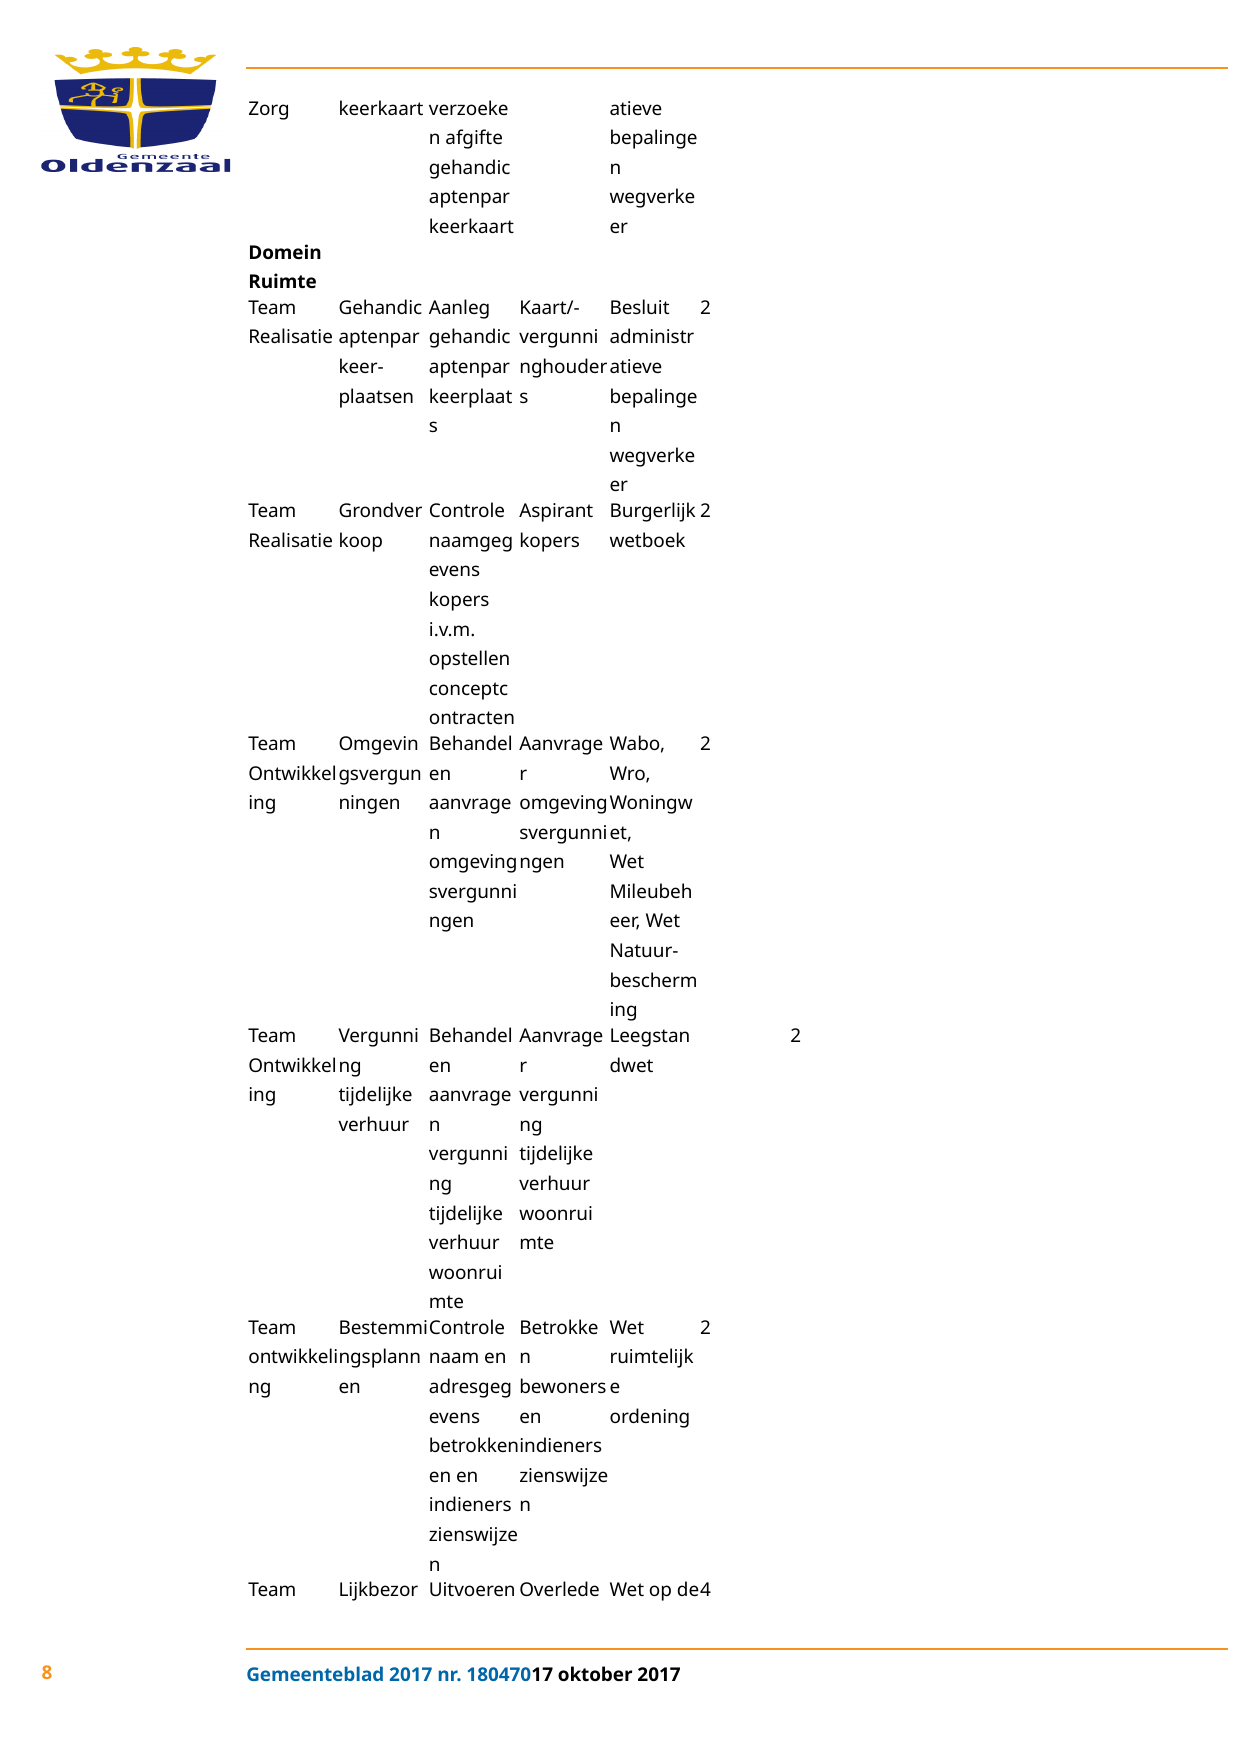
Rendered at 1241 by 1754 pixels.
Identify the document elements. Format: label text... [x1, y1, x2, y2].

table_cell keerkaart [338, 95, 429, 239]
table_cell Zorg [248, 95, 338, 239]
table_cell Lijkbezor [338, 1577, 429, 1602]
table_cell Omgevingsvergunningen [338, 730, 429, 1022]
table_cell [790, 498, 881, 730]
table_cell [881, 1022, 971, 1314]
table_cell Gehandicaptenparkeer-plaatsen [338, 294, 429, 497]
table_cell Controle naam en adresgegevens betrokkenen en indieners zienswijzen [429, 1314, 519, 1577]
table_cell [971, 1314, 1061, 1577]
table_cell Vergunning tijdelijke verhuur [338, 1022, 429, 1314]
table_cell [1061, 1022, 1152, 1314]
table_cell [971, 1022, 1061, 1314]
table_cell [609, 239, 700, 294]
table_cell Team Ontwikkeling [248, 730, 338, 1022]
table_cell 4 [700, 1577, 790, 1602]
table_cell [790, 1577, 881, 1602]
table_cell [881, 1314, 971, 1577]
table_cell [1061, 1577, 1152, 1602]
table_cell Team [248, 1577, 338, 1602]
table_cell Bestemmingsplannen [338, 1314, 429, 1577]
table_cell [338, 239, 429, 294]
table_cell [971, 730, 1061, 1022]
table_cell [1061, 239, 1152, 294]
table_cell [1061, 294, 1152, 497]
table_cell [881, 498, 971, 730]
table_cell Team Realisatie [248, 294, 338, 497]
table_cell Burgerlijk wetboek [609, 498, 700, 730]
table_cell [881, 239, 971, 294]
table_cell Wabo, Wro, Woningwet, Wet Mileubeheer, Wet Natuur-bescherming [609, 730, 700, 1022]
table_cell Controle naamgegevens kopers i.v.m. opstellen conceptcontracten [429, 498, 519, 730]
table_cell verzoeken afgifte gehandicaptenparkeerkaart [429, 95, 519, 239]
table_cell [700, 239, 790, 294]
table_cell 2 [700, 294, 790, 497]
table_cell [790, 239, 881, 294]
table_cell Wet op de Lijkbezorging Verordening lijkbezorgingsrechten [609, 1577, 700, 1602]
table_cell [971, 1577, 1061, 1602]
table_cell Domein Ruimte [248, 239, 338, 294]
table_cell [790, 95, 881, 239]
table_cell [519, 239, 609, 294]
table_cell Team ontwikkeling [248, 1314, 338, 1577]
table_cell [971, 294, 1061, 497]
table_cell [790, 730, 881, 1022]
table_cell Wet ruimtelijke ordening [609, 1314, 700, 1577]
table_cell 2 [700, 498, 790, 730]
table_cell Aanvrager omgevingsvergunningen [519, 730, 609, 1022]
table_cell atieve bepalingen wegverkeer [609, 95, 700, 239]
table_cell Betrokken bewoners en indieners zienswijzen [519, 1314, 609, 1577]
table_cell Team Realisatie [248, 498, 338, 730]
table_cell [1061, 730, 1152, 1022]
table_cell 2 [700, 1314, 790, 1577]
table_cell [519, 95, 609, 239]
table_cell Leegstandwet [609, 1022, 700, 1314]
table_cell [700, 95, 790, 239]
table_cell [971, 239, 1061, 294]
picture [41, 47, 231, 172]
table_cell Aanvrager vergunning tijdelijke verhuur woonruimte [519, 1022, 609, 1314]
table_cell 2 [790, 1022, 881, 1314]
table_cell Aanleg gehandicaptenparkeerplaats [429, 294, 519, 497]
table_cell Behandelen aanvragen omgevingsvergunningen [429, 730, 519, 1022]
table_cell [971, 498, 1061, 730]
table_cell [971, 95, 1061, 239]
table_cell Uitvoeren [429, 1577, 519, 1602]
table_cell [881, 95, 971, 239]
table_cell Aspirant kopers [519, 498, 609, 730]
table_cell [790, 294, 881, 497]
table_cell [1061, 498, 1152, 730]
table_cell 2 [700, 730, 790, 1022]
table_cell [790, 1314, 881, 1577]
table_cell Team Ontwikkeling [248, 1022, 338, 1314]
table_cell [429, 239, 519, 294]
table_cell [881, 294, 971, 497]
table_cell [881, 1577, 971, 1602]
table_cell [881, 730, 971, 1022]
table_cell Overlede [519, 1577, 609, 1602]
table_cell [1061, 1314, 1152, 1577]
table_cell [700, 1022, 790, 1314]
table_cell Behandelen aanvragen vergunning tijdelijke verhuur woonruimte [429, 1022, 519, 1314]
table_cell [1061, 95, 1152, 239]
table_cell Grondverkoop [338, 498, 429, 730]
table_cell Besluit administratieve bepalingen wegverkeer [609, 294, 700, 497]
table_cell Kaart/-vergunninghouders [519, 294, 609, 497]
